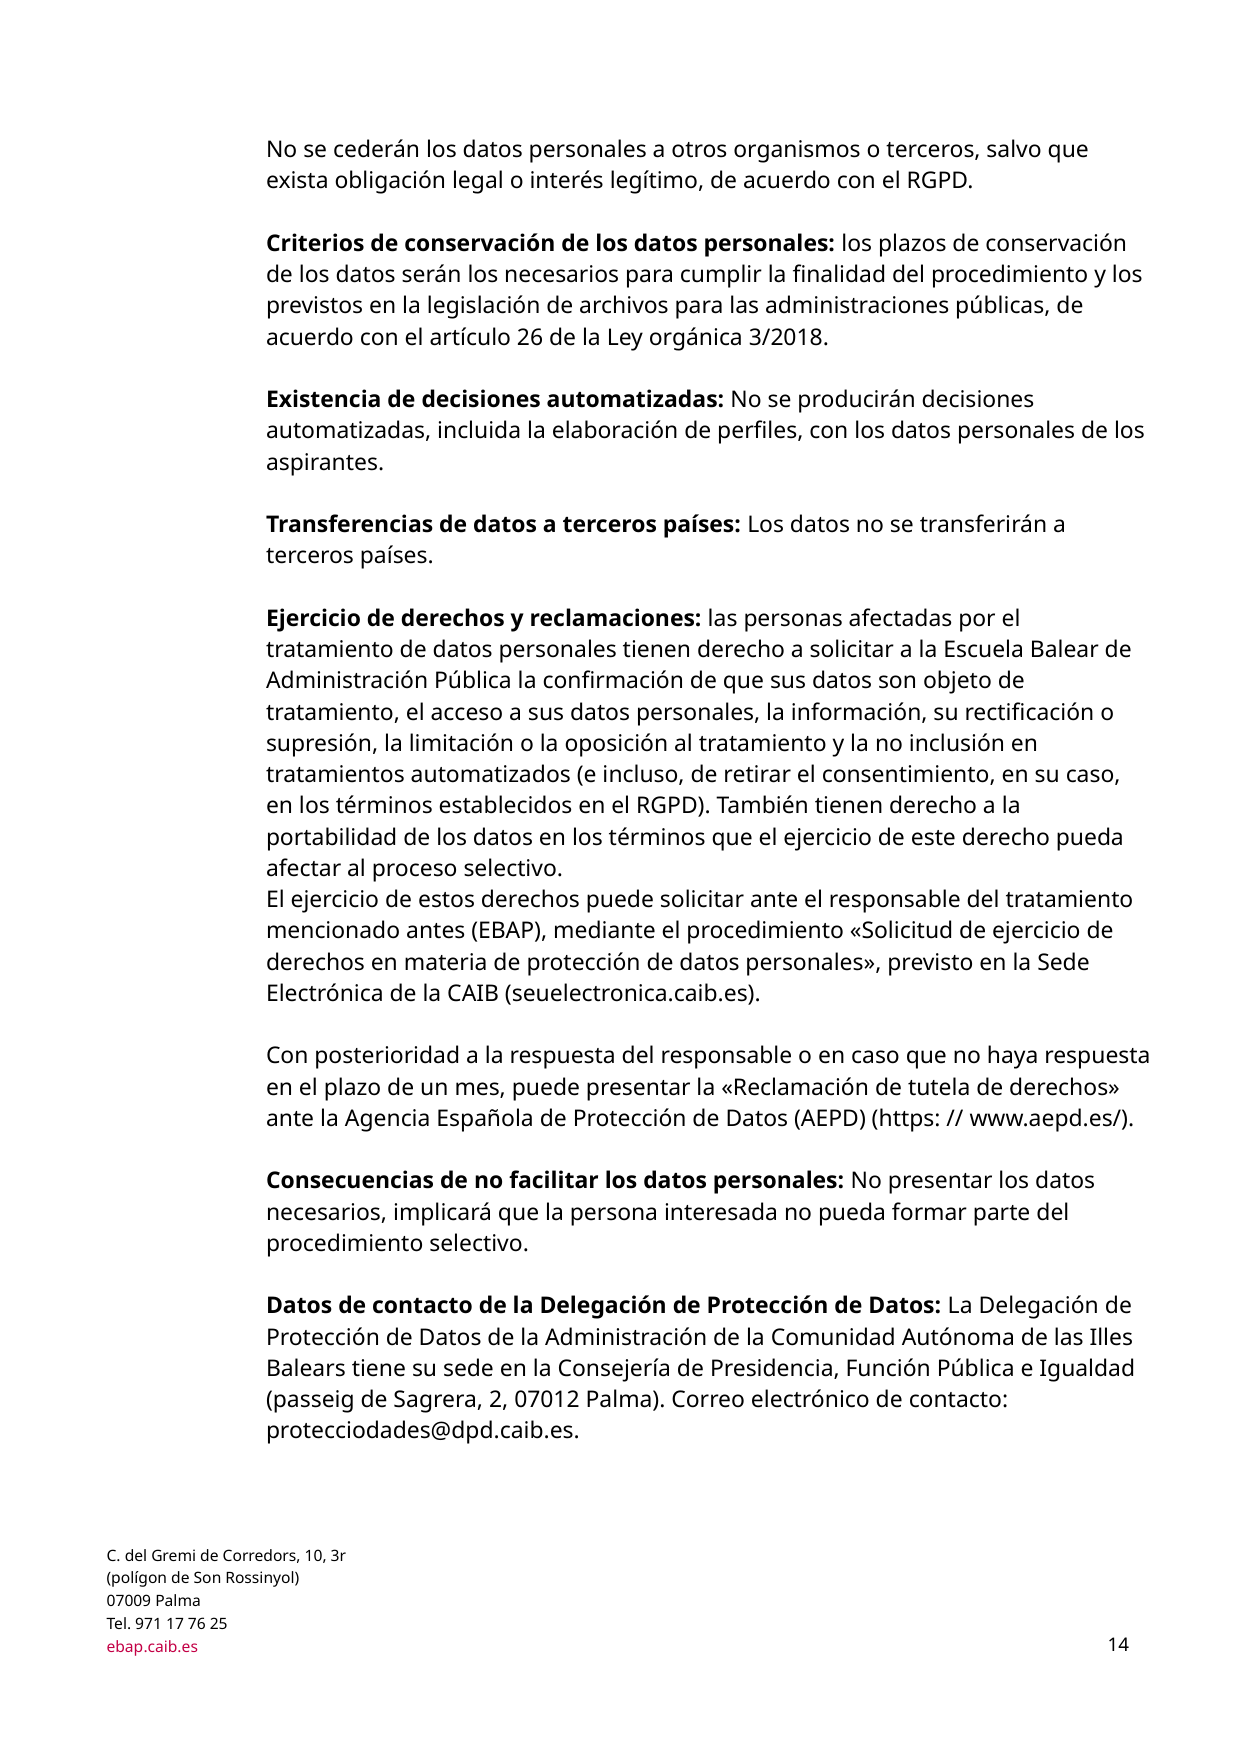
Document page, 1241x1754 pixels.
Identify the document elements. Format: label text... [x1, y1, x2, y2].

text Ejercicio de derechos y reclamaciones: las personas afectadas por el tratamiento de datos personales tienen derecho a solicitar a la Escuela Balear de Administración Pública la confirmación de que sus datos son objeto de tratamiento, el acceso a sus datos personales, la información, su rectificación o supresión, la limitación o la oposición al tratamiento y la no inclusión en tratamientos automatizados (e incluso, de retirar el consentimiento, en su caso, en los términos establecidos en el RGPD). También tienen derecho a la portabilidad de los datos en los términos que el ejercicio de este derecho pueda afectar al proceso selectivo. El ejercicio de estos derechos puede solicitar ante el responsable del tratamiento mencionado antes (EBAP), mediante el procedimiento «Solicitud de ejercicio de derechos en materia de protección de datos personales», previsto en la Sede Electrónica de la CAIB (seuelectronica.caib.es). Con posterioridad a la respuesta del responsable o en caso que no haya respuesta en el plazo de un mes, puede presentar la «Reclamación de tutela de derechos» ante la Agencia Española de Protección de Datos (AEPD) (https: // www.aepd.es/). [266, 602, 1152, 1133]
text Consecuencias de no facilitar los datos personales: No presentar los datos necesarios, implicará que la persona interesada no pueda formar parte del procedimiento selectivo. [266, 1164, 1152, 1258]
text Criterios de conservación de los datos personales: los plazos de conservación de los datos serán los necesarios para cumplir la finalidad del procedimiento y los previstos en la legislación de archivos para las administraciones públicas, de acuerdo con el artículo 26 de la Ley orgánica 3/2018. [266, 227, 1152, 352]
text Transferencias de datos a terceros países: Los datos no se transferirán a terceros países. [266, 508, 1152, 570]
text No se cederán los datos personales a otros organismos o terceros, salvo que exista obligación legal o interés legítimo, de acuerdo con el RGPD. [266, 133, 1152, 195]
text Datos de contacto de la Delegación de Protección de Datos: La Delegación de Protección de Datos de la Administración de la Comunidad Autónoma de las Illes Balears tiene su sede en la Consejería de Presidencia, Función Pública e Igualdad (passeig de Sagrera, 2, 07012 Palma). Correo electrónico de contacto: protecciodades@dpd.caib.es. [266, 1289, 1152, 1445]
text Existencia de decisiones automatizadas: No se producirán decisiones automatizadas, incluida la elaboración de perfiles, con los datos personales de los aspirantes. [266, 383, 1152, 477]
